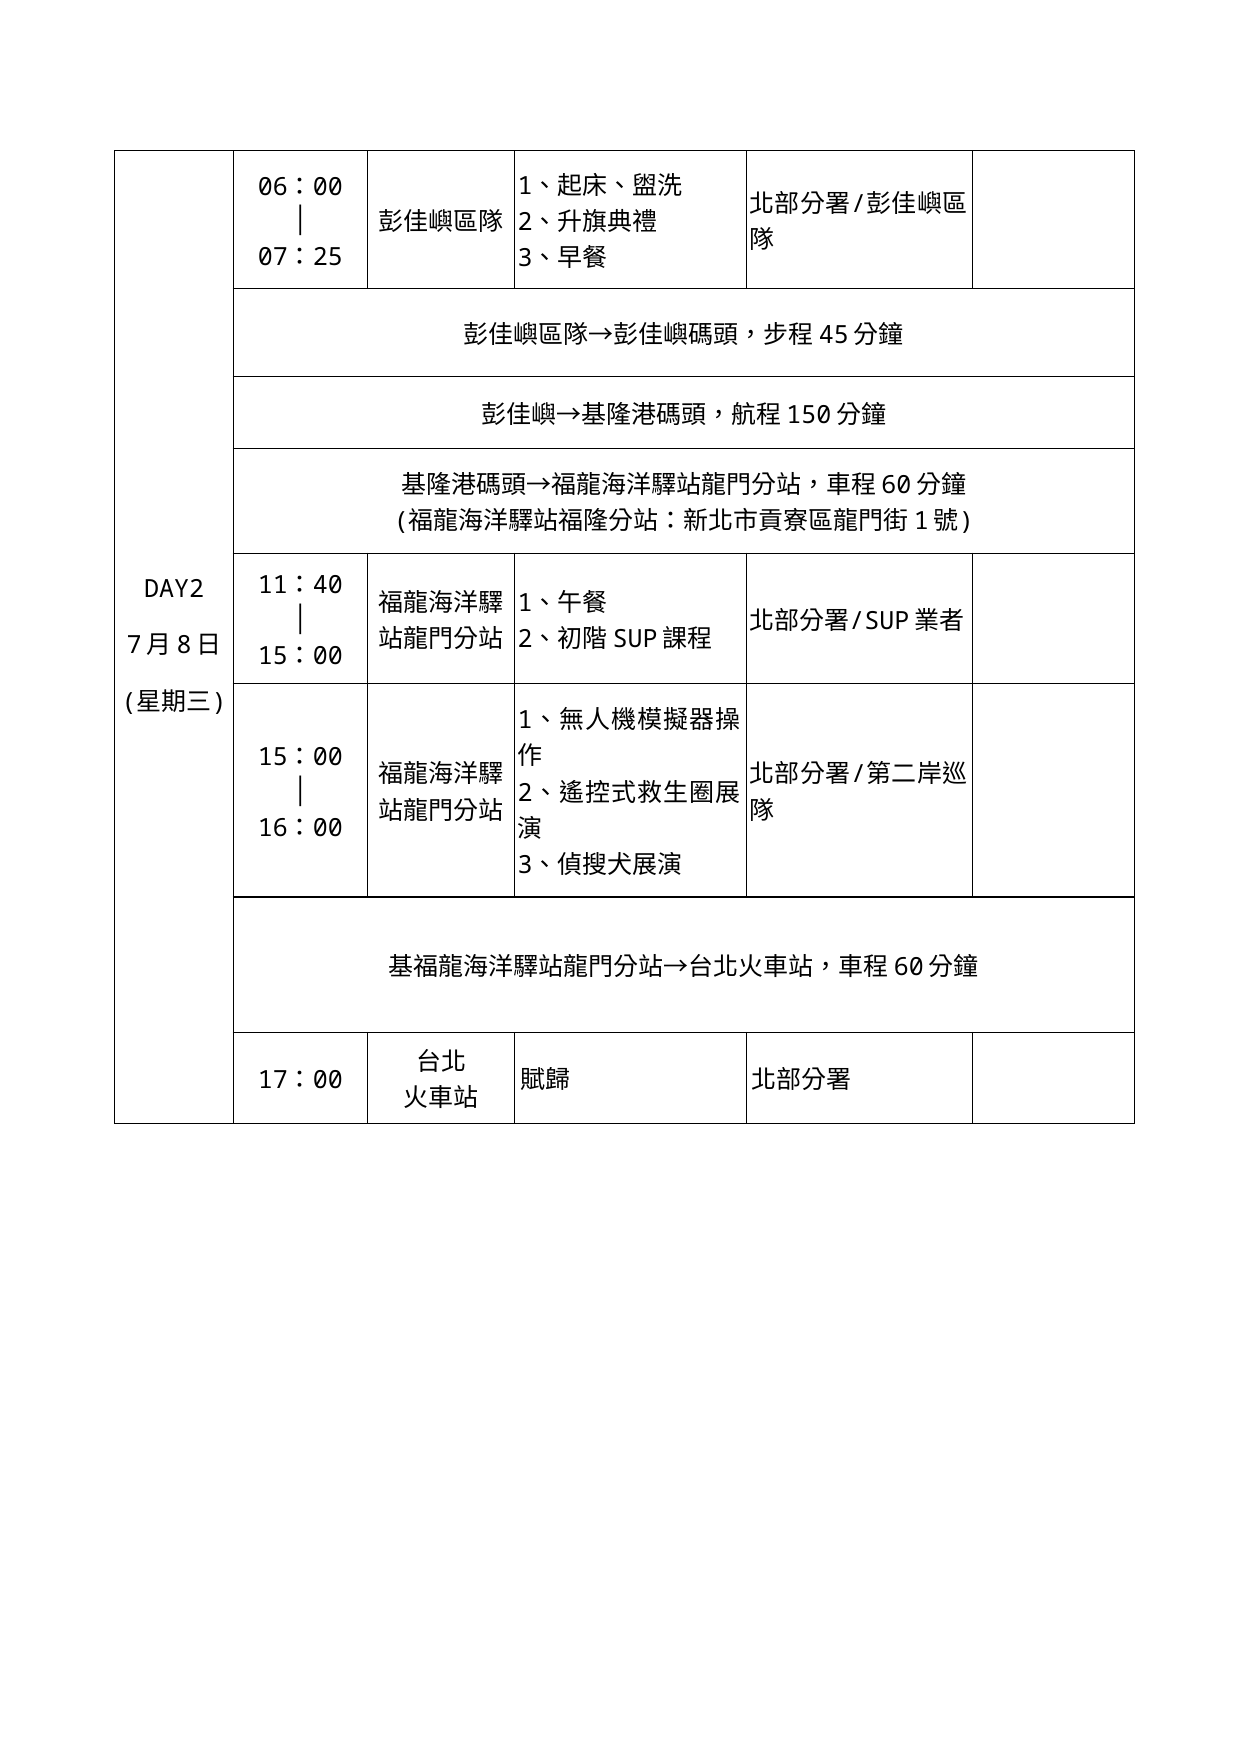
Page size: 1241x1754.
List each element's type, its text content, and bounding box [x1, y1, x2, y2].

table_cell 彭佳嶼區隊 [368, 151, 514, 288]
table_cell 福龍海洋驛站龍門分站 [368, 554, 514, 683]
table_cell [973, 554, 1134, 683]
table_cell 北部分署/第二岸巡隊 [747, 684, 972, 896]
table_cell 福龍海洋驛站龍門分站 [368, 684, 514, 896]
table_cell 1、起床、盥洗 2、升旗典禮 3、早餐 [515, 151, 746, 288]
table_cell 基福龍海洋驛站龍門分站→台北火車站，車程60分鐘 [234, 898, 1134, 1032]
table_cell 06：00 │ 07：25 [234, 151, 367, 288]
table_cell DAY2 7月8日 (星期三) [115, 151, 233, 1123]
table_cell 北部分署/SUP業者 [747, 554, 972, 683]
table_cell 賦歸 [515, 1033, 746, 1123]
table_cell 基隆港碼頭→福龍海洋驛站龍門分站，車程60分鐘 (福龍海洋驛站福隆分站：新北市貢寮區龍門街1號) [234, 449, 1134, 553]
table_cell 11：40 │ 15：00 [234, 554, 367, 683]
table_cell 1、無人機模擬器操作 2、遙控式救生圈展演 3、偵搜犬展演 [515, 684, 746, 896]
table_cell 彭佳嶼→基隆港碼頭，航程150分鐘 [234, 377, 1134, 448]
table_cell [973, 684, 1134, 896]
table_cell 北部分署/彭佳嶼區隊 [747, 151, 972, 288]
table_cell [973, 1033, 1134, 1123]
table_cell [973, 151, 1134, 288]
table_cell 北部分署 [747, 1033, 972, 1123]
table_cell 15：00 │ 16：00 [234, 684, 367, 896]
table_cell 彭佳嶼區隊→彭佳嶼碼頭，步程45分鐘 [234, 289, 1134, 376]
table_cell 1、午餐 2、初階SUP課程 [515, 554, 746, 683]
table_cell 台北 火車站 [368, 1033, 514, 1123]
table_cell 17：00 [234, 1033, 367, 1123]
